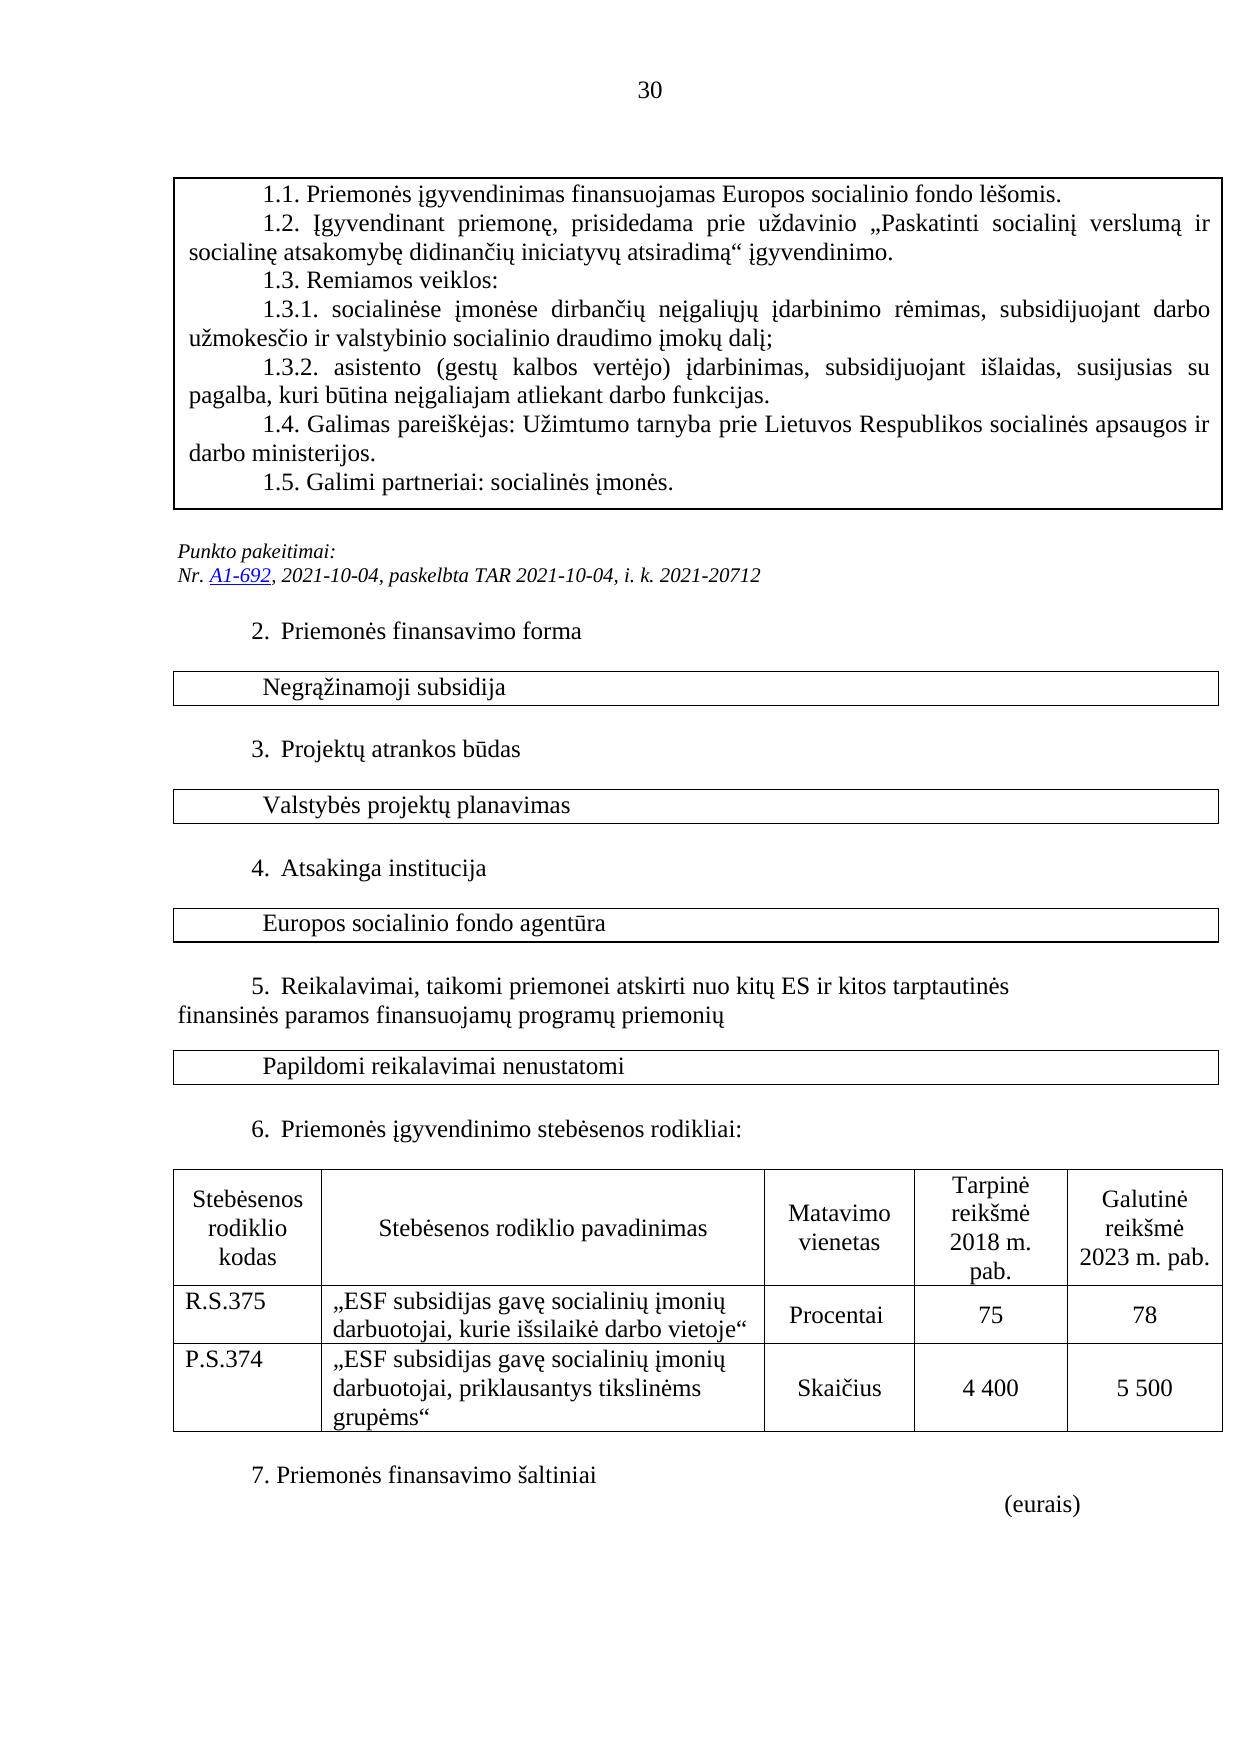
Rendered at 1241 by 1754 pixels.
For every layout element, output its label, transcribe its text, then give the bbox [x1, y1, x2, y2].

text (eurais) [177, 1489, 1122, 1518]
text 3. Projektų atrankos būdas [251, 734, 1122, 763]
table_header Galutinė reikšmė 2023 m. pab. [1068, 1170, 1222, 1285]
table_cell P.S.374 [174, 1344, 321, 1431]
table_cell 5 500 [1068, 1344, 1222, 1431]
table_cell „ESF subsidijas gavę socialinių įmonių darbuotojai, priklausantys tikslinėms grupėms“ [322, 1344, 764, 1431]
text 4. Atsakinga institucija [251, 853, 1122, 882]
table_header Papildomi reikalavimai nenustatomi [174, 1051, 1218, 1084]
table_header 1.1. Priemonės įgyvendinimas finansuojamas Europos socialinio fondo lėšomis. 1.2. Įgyvendinant priemonę, prisidedama prie uždavinio „Paskatinti socialinį verslumą ir socialinę atsakomybę didinančių iniciatyvų atsiradimą“ įgyvendinimo. 1.3. Remiamos veiklos: 1.3.1. socialinėse įmonėse dirbančių neįgaliųjų įdarbinimo rėmimas, subsidijuojant darbo užmokesčio ir valstybinio socialinio draudimo įmokų dalį; 1.3.2. asistento (gestų kalbos vertėjo) įdarbinimas, subsidijuojant išlaidas, susijusias su pagalba, kuri būtina neįgaliajam atliekant darbo funkcijas. 1.4. Galimas pareiškėjas: Užimtumo tarnyba prie Lietuvos Respublikos socialinės apsaugos ir darbo ministerijos. 1.5. Galimi partneriai: socialinės įmonės. [175, 179, 1221, 508]
table_header Valstybės projektų planavimas [174, 790, 1218, 823]
table_header Tarpinė reikšmė 2018 m. pab. [915, 1170, 1067, 1285]
table_cell Procentai [765, 1286, 914, 1343]
table_cell Skaičius [765, 1344, 914, 1431]
table_cell 4 400 [915, 1344, 1067, 1431]
table_header Matavimo vienetas [765, 1170, 914, 1285]
table_cell R.S.375 [174, 1286, 321, 1343]
table_cell 75 [915, 1286, 1067, 1343]
text 5. Reikalavimai, taikomi priemonei atskirti nuo kitų ES ir kitos tarptautinės finansinės paramos finansuojamų programų priemonių [177, 971, 1107, 1029]
table_cell 78 [1068, 1286, 1222, 1343]
text 6. Priemonės įgyvendinimo stebėsenos rodikliai: [251, 1114, 1122, 1143]
text Nr. A1-692, 2021-10-04, paskelbta TAR 2021-10-04, i. k. 2021-20712 [177, 563, 1122, 587]
table_header Stebėsenos rodiklio pavadinimas [322, 1170, 764, 1285]
text 7. Priemonės finansavimo šaltiniai [177, 1460, 1122, 1489]
table_header Stebėsenos rodiklio kodas [174, 1170, 321, 1285]
text Punkto pakeitimai: [177, 539, 1122, 563]
table_header Negrąžinamoji subsidija [174, 672, 1218, 704]
text 2. Priemonės finansavimo forma [251, 616, 1122, 645]
table_cell „ESF subsidijas gavę socialinių įmonių darbuotojai, kurie išsilaikė darbo vietoje“ [322, 1286, 764, 1343]
table_header Europos socialinio fondo agentūra [174, 909, 1218, 941]
